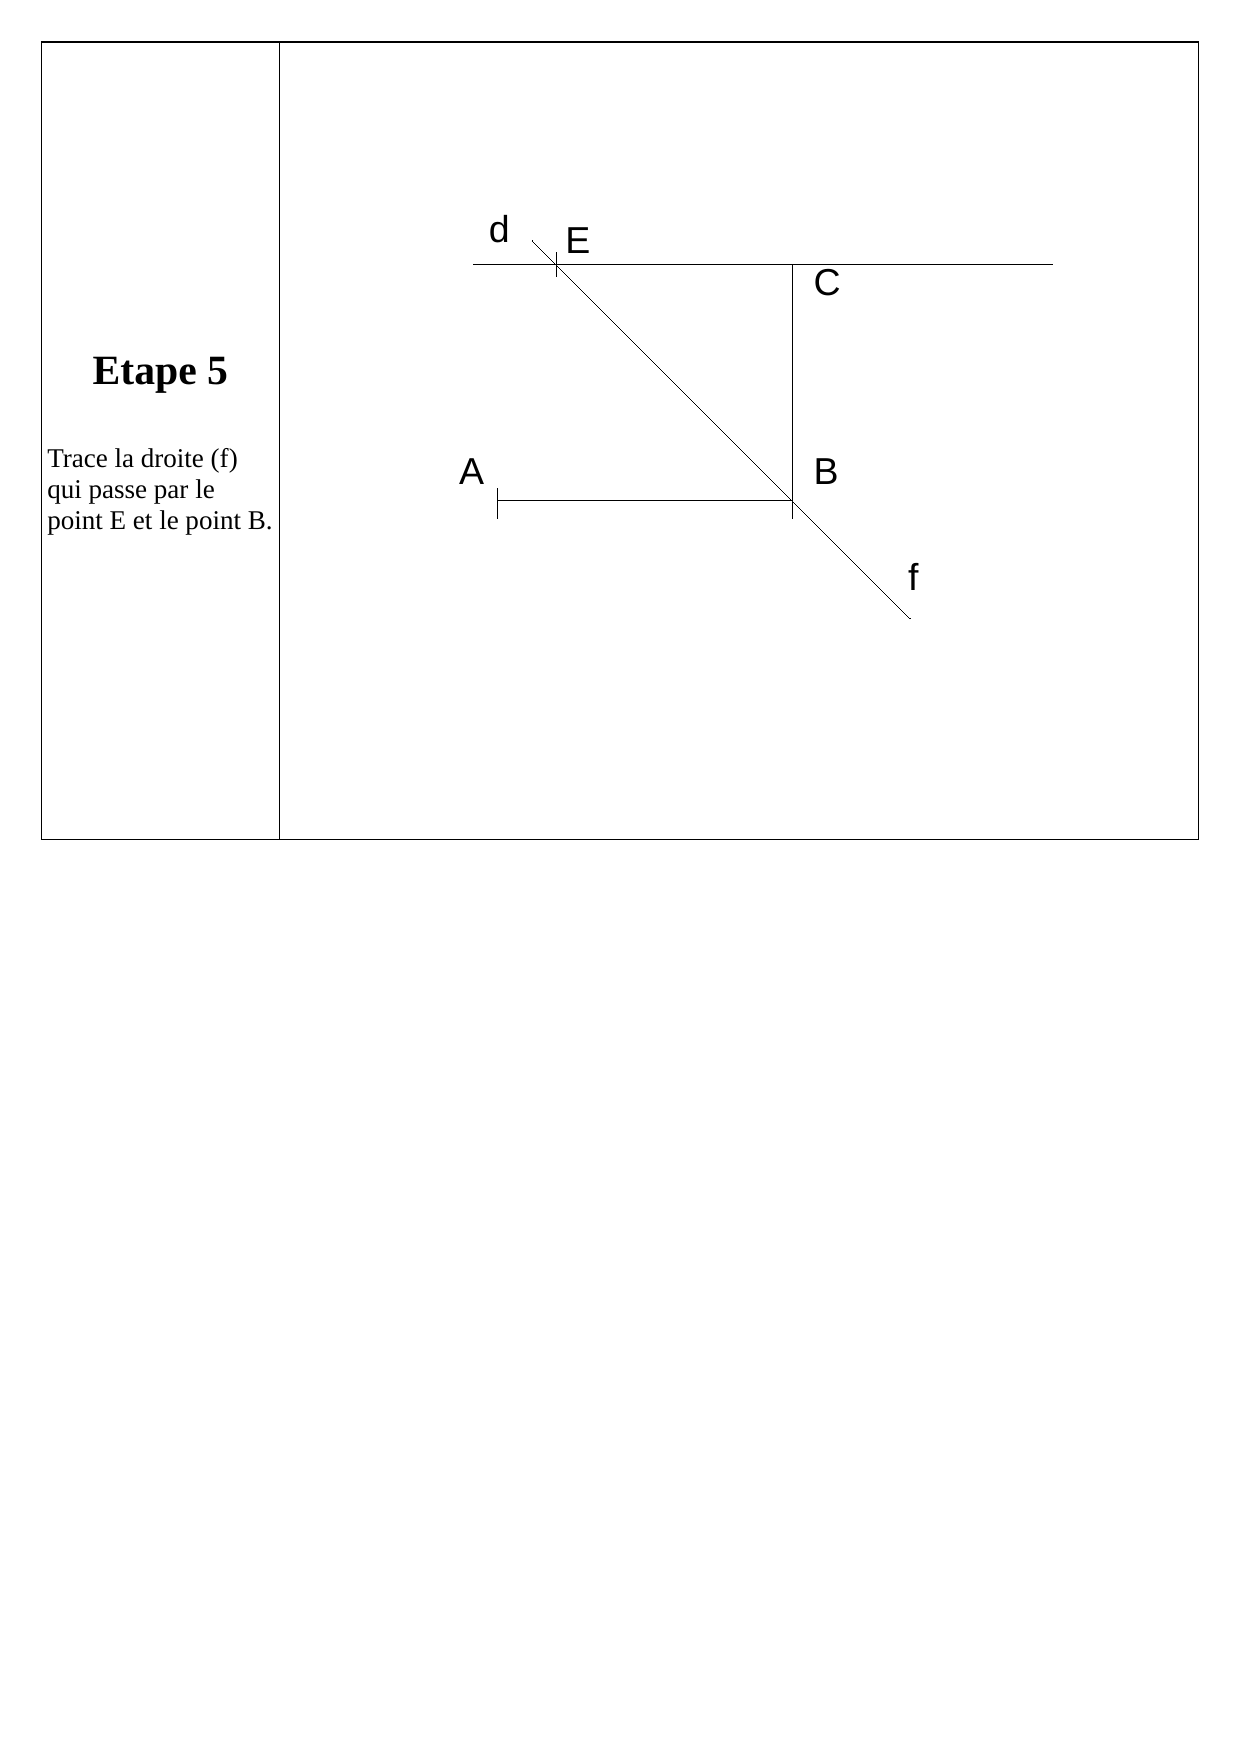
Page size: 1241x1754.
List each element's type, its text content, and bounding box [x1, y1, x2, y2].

table_cell Etape 5 Trace la droite (f) qui passe par le point E et le point B. [42, 43, 279, 839]
table_cell [280, 43, 1198, 839]
